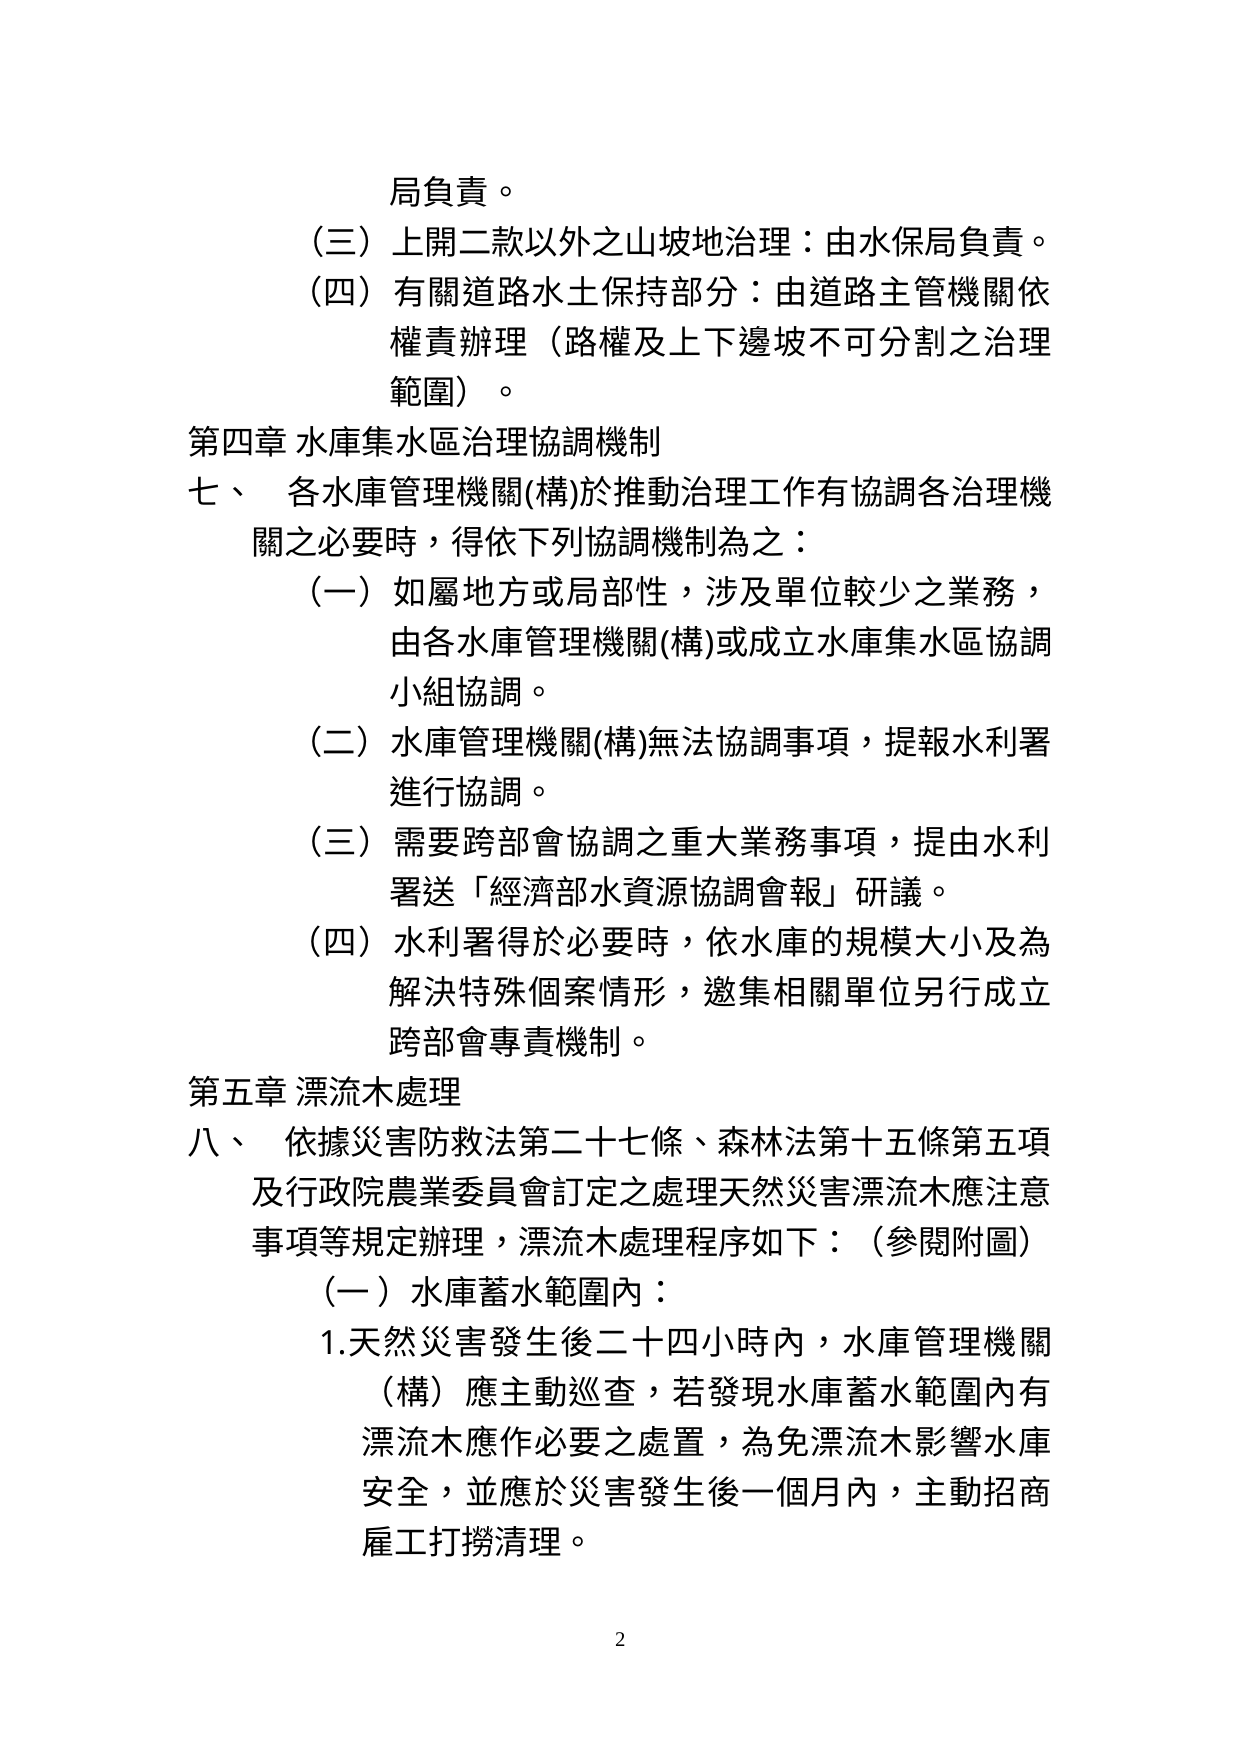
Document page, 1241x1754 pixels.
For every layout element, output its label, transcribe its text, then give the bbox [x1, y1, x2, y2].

text （四）有關道路水土保持部分：由道路主管機關依權責辦理（路權及上下邊坡不可分割之治理範圍）。 [289, 264, 1053, 414]
text 1.天然災害發生後二十四小時內，水庫管理機關（構）應主動巡查，若發現水庫蓄水範圍內有漂流木應作必要之處置，為免漂流木影響水庫安全，並應於災害發生後一個月內，主動招商雇工打撈清理。 [318, 1314, 1053, 1564]
text （四）水利署得於必要時，依水庫的規模大小及為解決特殊個案情形，邀集相關單位另行成立跨部會專責機制。 [288, 914, 1053, 1064]
text 第五章 漂流木處理 [187, 1064, 1053, 1114]
text （三）上開二款以外之山坡地治理：由水保局負責。 [274, 214, 1053, 264]
text （一 ）水庫蓄水範圍內： [276, 1264, 1053, 1314]
text （二）水庫管理機關(構)無法協調事項，提報水利署進行協調。 [289, 714, 1053, 814]
text （三）需要跨部會協調之重大業務事項，提由水利署送「經濟部水資源協調會報」研議。 [289, 814, 1053, 914]
text 八、 依據災害防救法第二十七條、森林法第十五條第五項及行政院農業委員會訂定之處理天然災害漂流木應注意事項等規定辦理，漂流木處理程序如下：（參閱附圖） [187, 1114, 1053, 1264]
text 局負責。 [289, 164, 1053, 214]
text 第四章 水庫集水區治理協調機制 [187, 414, 1053, 464]
text 七、 各水庫管理機關(構)於推動治理工作有協調各治理機關之必要時，得依下列協調機制為之： [187, 464, 1053, 564]
text （一）如屬地方或局部性，涉及單位較少之業務，由各水庫管理機關(構)或成立水庫集水區協調小組協調。 [289, 564, 1053, 714]
